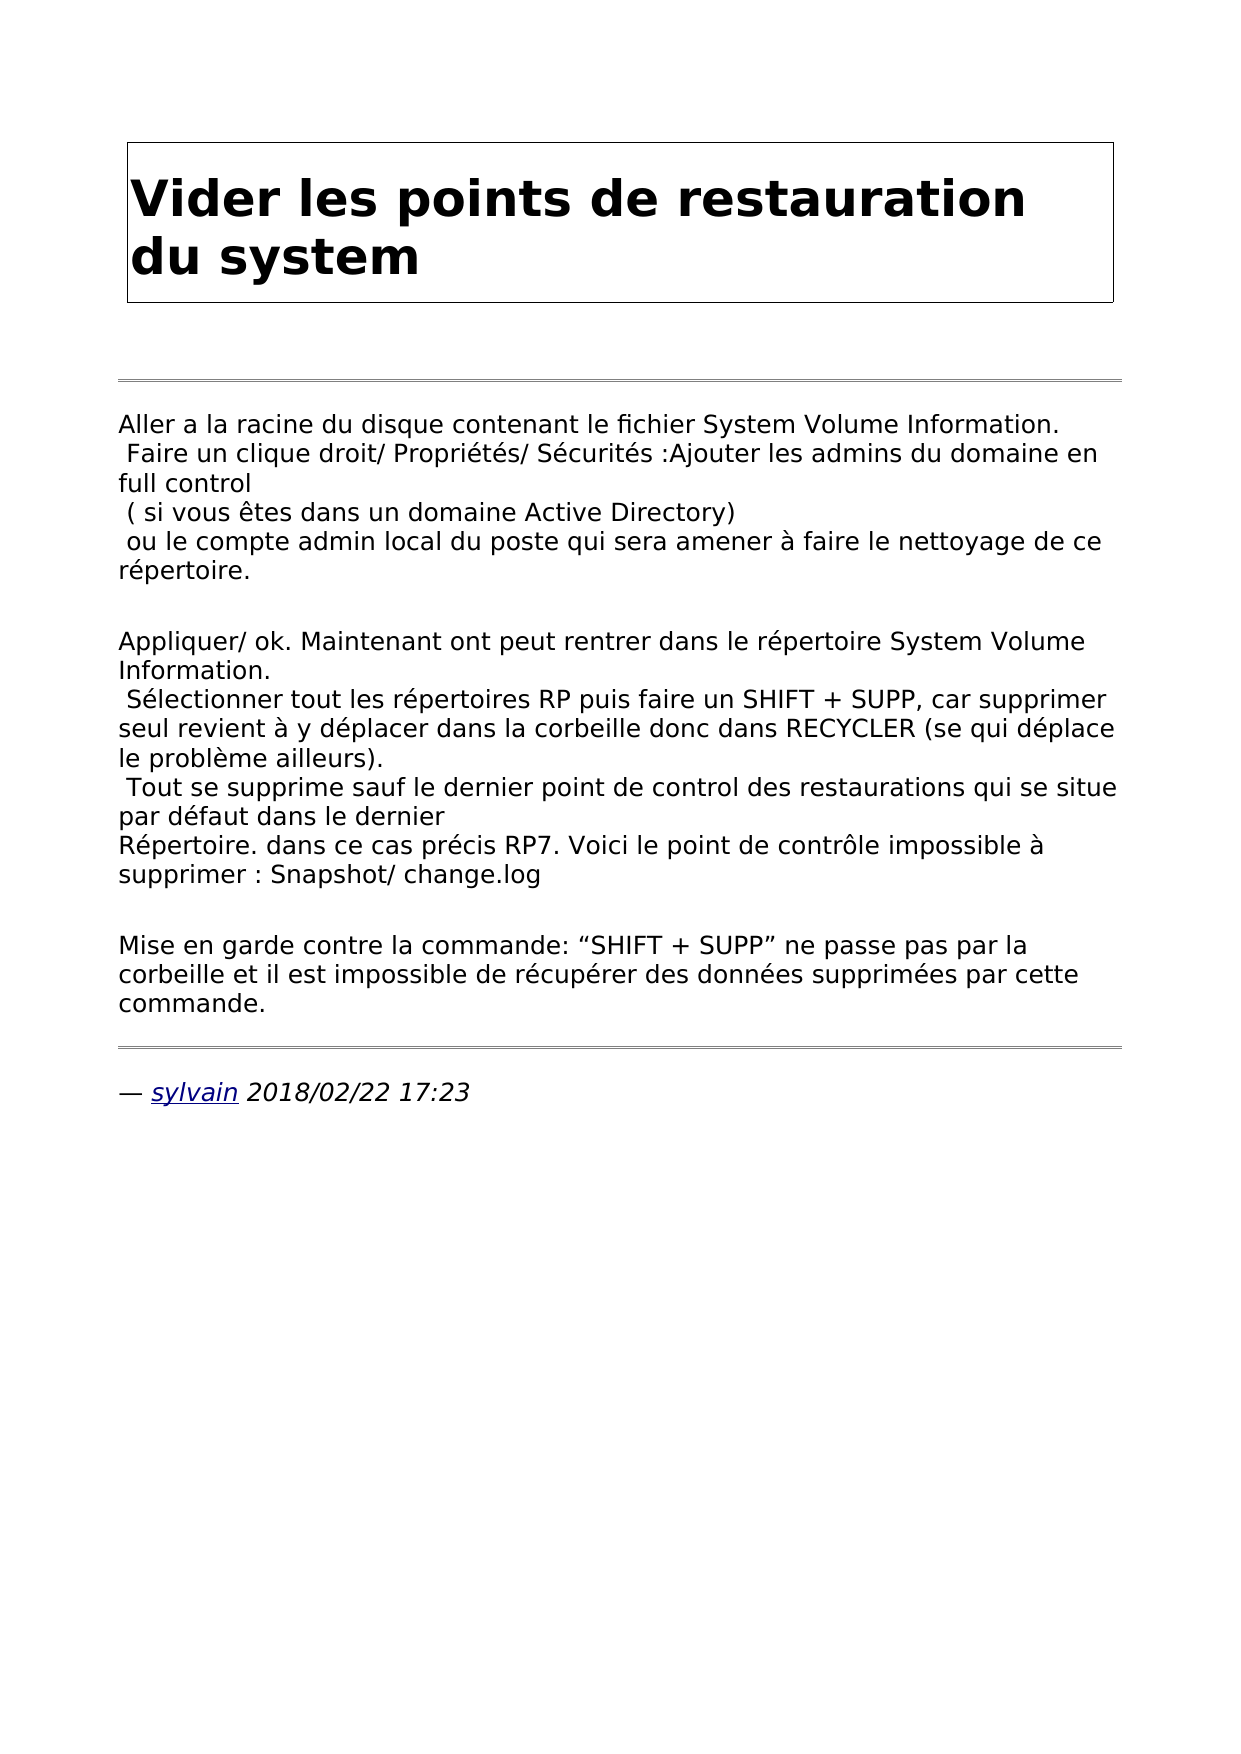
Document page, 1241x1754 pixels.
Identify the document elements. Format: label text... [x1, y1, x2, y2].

text Mise en garde contre la commande: “SHIFT + SUPP” ne passe pas par la corbeille et il est impossible de récupérer des données supprimées par cette commande. [118, 931, 1122, 1019]
text Aller a la racine du disque contenant le fichier System Volume Information. Faire un clique droit/ Propriétés/ Sécurités :Ajouter les admins du domaine en full control ( si vous êtes dans un domaine Active Directory) ou le compte admin local du poste qui sera amener à faire le nettoyage de ce répertoire. [118, 411, 1122, 615]
table_header Vider les points de restauration du system [128, 143, 1113, 302]
text Appliquer/ ok. Maintenant ont peut rentrer dans le répertoire System Volume Information. Sélectionner tout les répertoires RP puis faire un SHIFT + SUPP, car supprimer seul revient à y déplacer dans la corbeille donc dans RECYCLER (se qui déplace le problème ailleurs). Tout se supprime sauf le dernier point de control des restaurations qui se situe par défaut dans le dernier Répertoire. dans ce cas précis RP7. Voici le point de contrôle impossible à supprimer : Snapshot/ change.log [118, 627, 1122, 919]
text — sylvain 2018/02/22 17:23 [118, 1078, 1122, 1107]
